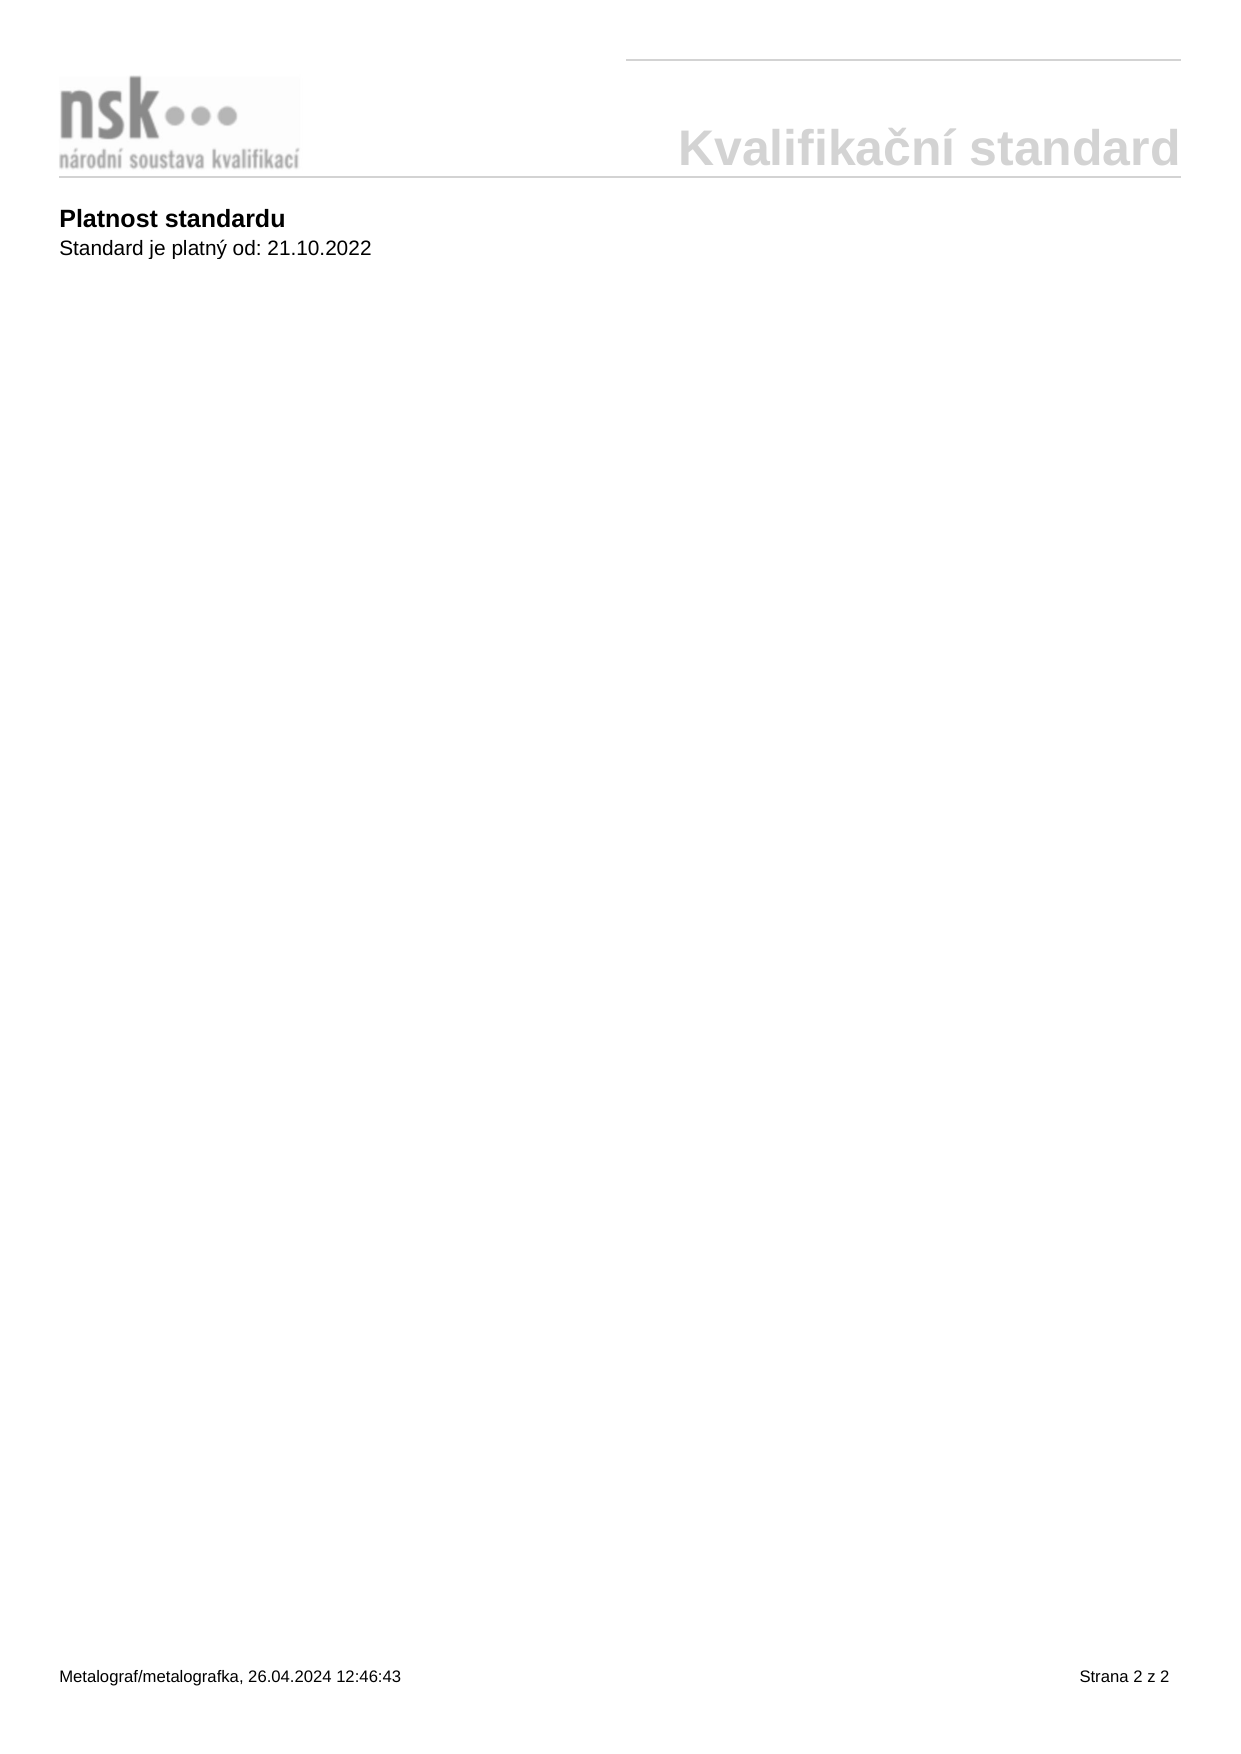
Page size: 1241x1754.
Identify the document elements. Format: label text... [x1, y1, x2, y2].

table_cell Kvalifikační standard [626, 61, 1181, 176]
table_cell [1169, 859, 1181, 1159]
table_cell [484, 1159, 620, 1409]
table_cell [1169, 1159, 1181, 1409]
table_cell [620, 259, 626, 559]
table_cell Strana 2 z 2 [862, 1658, 1169, 1694]
table_cell [626, 1409, 862, 1658]
table_cell [59, 259, 483, 559]
picture [58, 59, 621, 171]
table_cell [1169, 559, 1181, 859]
table_cell [862, 1159, 1093, 1409]
table_cell Metalograf/metalografka, 26.04.2024 12:46:43 [59, 1658, 862, 1694]
table_cell [862, 194, 1093, 200]
table_cell [620, 559, 626, 859]
table_cell [626, 559, 862, 859]
table_cell [626, 259, 862, 559]
table_cell [59, 171, 483, 176]
table_cell [484, 171, 620, 176]
table_cell [620, 1409, 626, 1658]
table_cell [1093, 1409, 1169, 1658]
table_cell [1093, 259, 1169, 559]
table_cell [1169, 1658, 1181, 1694]
table_cell Standard je platný od: 21.10.2022 [59, 236, 1181, 259]
table_cell [626, 859, 862, 1159]
table_cell [1169, 1409, 1181, 1658]
table_cell [1169, 194, 1181, 200]
table_cell [1169, 259, 1181, 559]
table_cell [862, 1409, 1093, 1658]
table_cell [59, 194, 483, 200]
table_cell [484, 859, 620, 1159]
table_cell [626, 194, 862, 200]
table_cell [1093, 194, 1169, 200]
table_cell [484, 259, 620, 559]
table_cell [620, 859, 626, 1159]
table_cell [59, 178, 1181, 194]
table_cell [1093, 559, 1169, 859]
table_cell [862, 559, 1093, 859]
table_cell [59, 559, 483, 859]
table_cell [59, 1409, 483, 1658]
table_cell [59, 1159, 483, 1409]
table_cell [626, 1159, 862, 1409]
table_cell [1093, 859, 1169, 1159]
table_cell [621, 59, 626, 170]
table_cell [484, 194, 620, 200]
table_cell [1093, 1159, 1169, 1409]
table_cell Platnost standardu [59, 200, 1181, 236]
table_cell [862, 259, 1093, 559]
table_cell [59, 859, 483, 1159]
table_cell [484, 1409, 620, 1658]
table_cell [484, 559, 620, 859]
table_cell [620, 1159, 626, 1409]
table_cell [862, 859, 1093, 1159]
